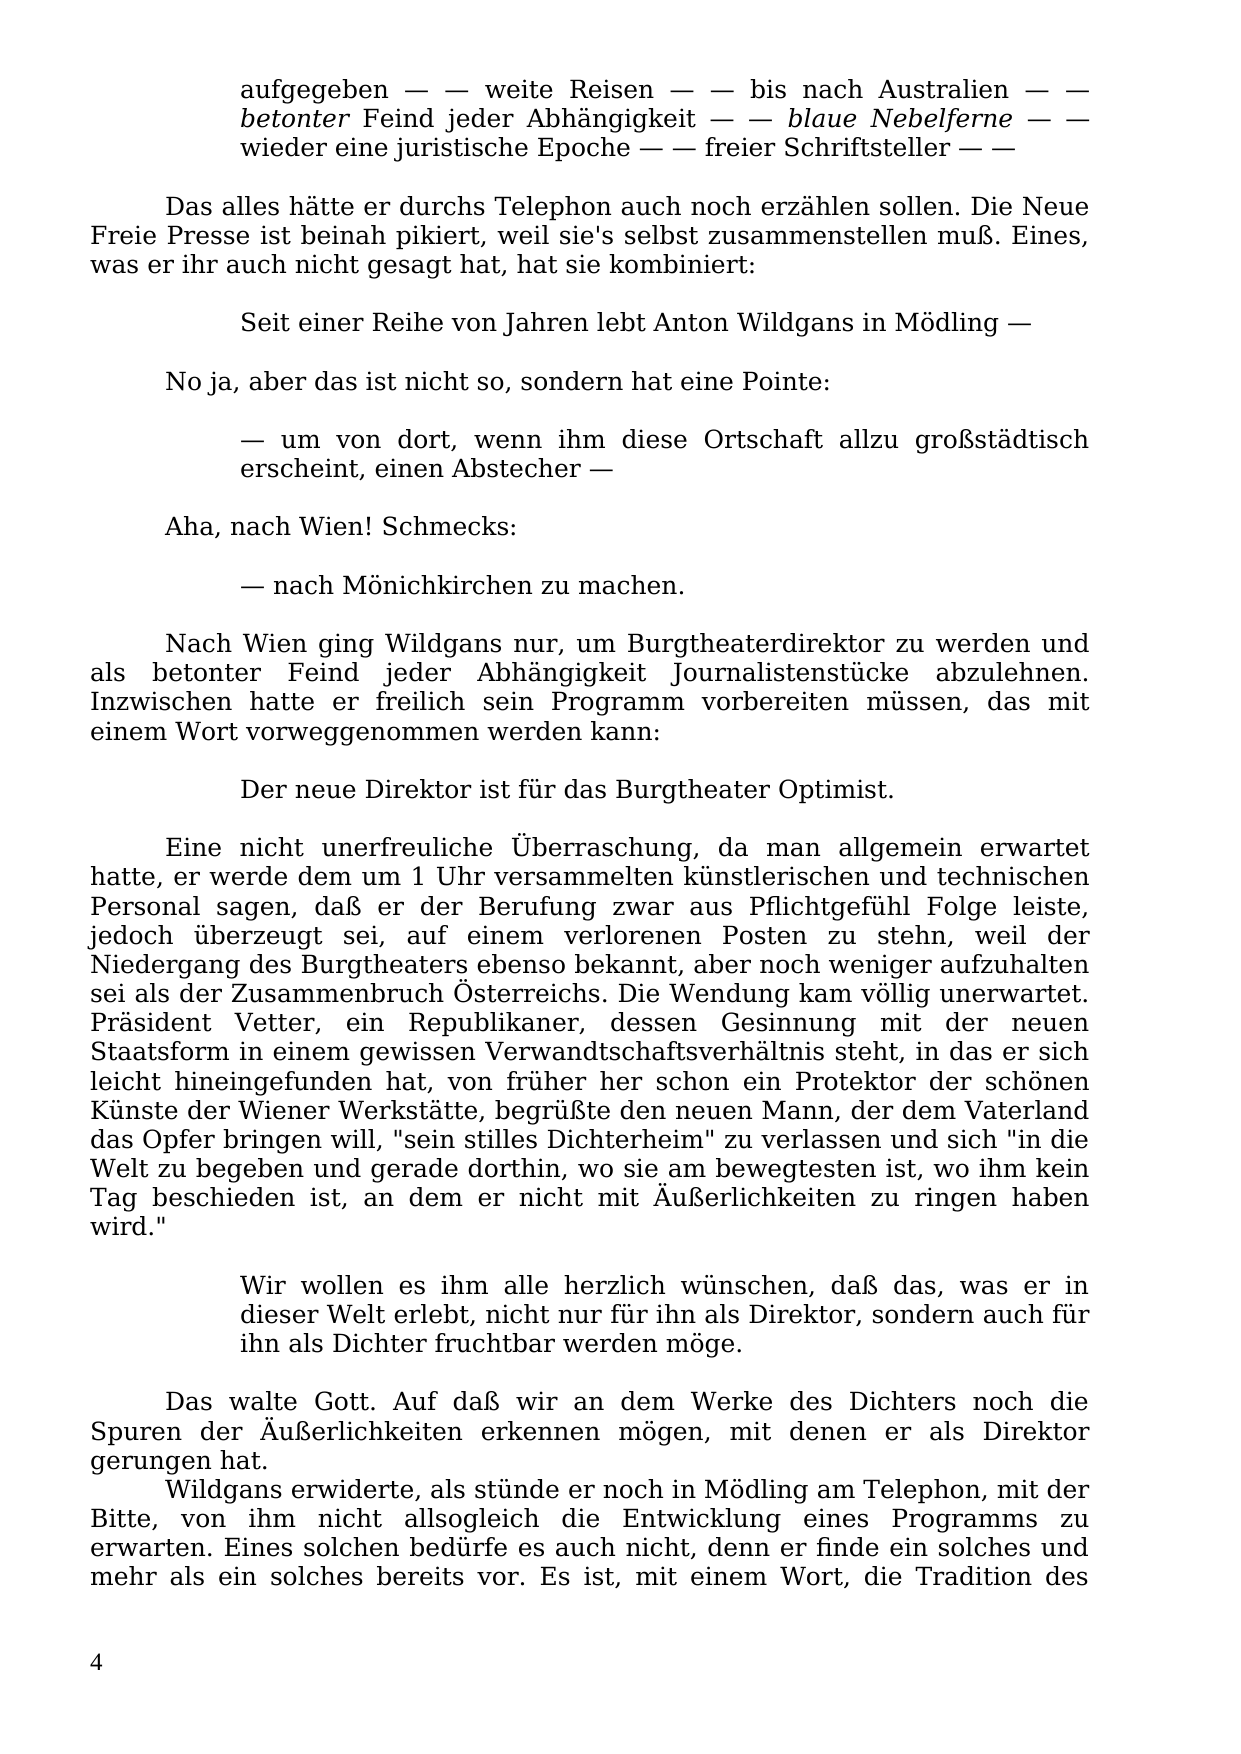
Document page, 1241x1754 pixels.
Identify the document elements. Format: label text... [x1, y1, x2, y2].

text — nach Mönichkirchen zu machen. [240, 571, 1091, 600]
text — um von dort, wenn ihm diese Ortschaft allzu großstädtisch erscheint, einen Abstecher — [240, 425, 1091, 483]
text Das walte Gott. Auf daß wir an dem Werke des Dichters noch die Spuren der Äußerlichkeiten erkennen mögen, mit denen er als Direktor gerungen hat. [90, 1387, 1091, 1475]
text Wir wollen es ihm alle herzlich wünschen, daß das, was er in dieser Welt erlebt, nicht nur für ihn als Direktor, sondern auch für ihn als Dichter fruchtbar werden möge. [240, 1271, 1091, 1358]
text Eine nicht unerfreuliche Überraschung, da man allgemein erwartet hatte, er werde dem um 1 Uhr versammelten künstlerischen und technischen Personal sagen, daß er der Berufung zwar aus Pflichtgefühl Folge leiste, jedoch überzeugt sei, auf einem verlorenen Posten zu stehn, weil der Niedergang des Burgtheaters ebenso bekannt, aber noch weniger aufzuhalten sei als der Zusammenbruch Österreichs. Die Wendung kam völlig unerwartet. Präsident Vetter, ein Republikaner, dessen Gesinnung mit der neuen Staatsform in einem gewissen Verwandtschaftsverhältnis steht, in das er sich leicht hineingefunden hat, von früher her schon ein Protektor der schönen Künste der Wiener Werkstätte, begrüßte den neuen Mann, der dem Vaterland das Opfer bringen will, "sein stilles Dichterheim" zu verlassen und sich "in die Welt zu begeben und gerade dorthin, wo sie am bewegtesten ist, wo ihm kein Tag beschieden ist, an dem er nicht mit Äußerlichkeiten zu ringen haben wird." [90, 833, 1091, 1242]
text Wildgans erwiderte, als stünde er noch in Mödling am Telephon, mit der Bitte, von ihm nicht allsogleich die Entwicklung eines Programms zu erwarten. Eines solchen bedürfe es auch nicht, denn er finde ein solches und mehr als ein solches bereits vor. Es ist, mit einem Wort, die Tradition des [90, 1475, 1091, 1592]
text Das alles hätte er durchs Telephon auch noch erzählen sollen. Die Neue Freie Presse ist beinah pikiert, weil sie's selbst zusammenstellen muß. Eines, was er ihr auch nicht gesagt hat, hat sie kombiniert: [90, 192, 1091, 279]
text aufgegeben — — weite Reisen — — bis nach Australien — — betonter Feind jeder Abhängigkeit — — blaue Nebelferne — — wieder eine juristische Epoche — — freier Schriftsteller — — [240, 75, 1091, 162]
text Seit einer Reihe von Jahren lebt Anton Wildgans in Mödling — [240, 308, 1091, 337]
text Aha, nach Wien! Schmecks: [90, 512, 1091, 542]
text Nach Wien ging Wildgans nur, um Burgtheaterdirektor zu werden und als betonter Feind jeder Abhängigkeit Journalistenstücke abzulehnen. Inzwischen hatte er freilich sein Programm vorbereiten müssen, das mit einem Wort vorweggenommen werden kann: [90, 629, 1091, 746]
text No ja, aber das ist nicht so, sondern hat eine Pointe: [90, 367, 1091, 396]
text Der neue Direktor ist für das Burgtheater Optimist. [240, 775, 1091, 804]
